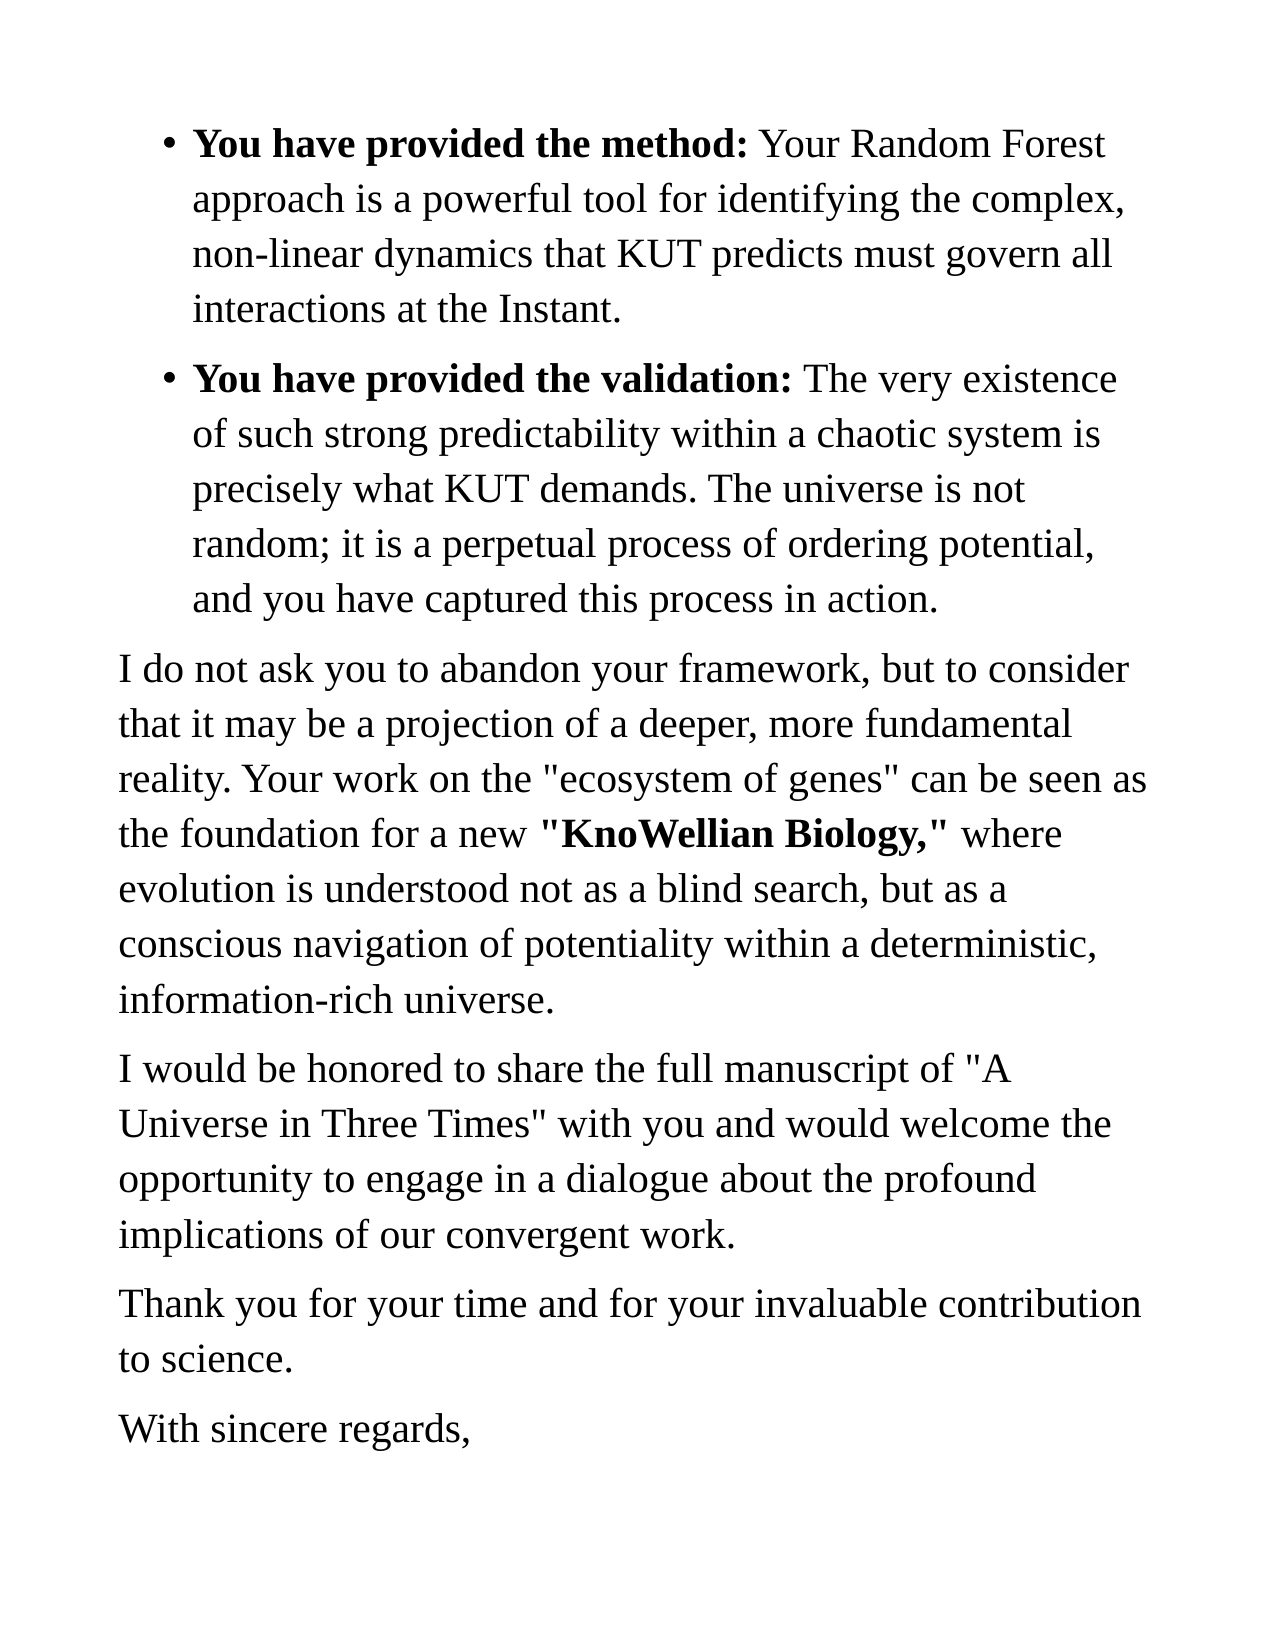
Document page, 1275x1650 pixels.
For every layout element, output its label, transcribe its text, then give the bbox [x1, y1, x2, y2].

list You have provided the validation: The very existence of such strong predictability within a chaotic system is precisely what KUT demands. The universe is not random; it is a perpetual process of ordering potential, and you have captured this process in action. [162, 353, 1157, 622]
text Thank you for your time and for your invaluable contribution to science. [118, 1279, 1157, 1382]
list You have provided the method: Your Random Forest approach is a powerful tool for identifying the complex, non-linear dynamics that KUT predicts must govern all interactions at the Instant. [162, 118, 1157, 331]
text I would be honored to share the full manuscript of "A Universe in Three Times" with you and would welcome the opportunity to engage in a dialogue about the profound implications of our convergent work. [118, 1044, 1157, 1257]
text I do not ask you to abandon your framework, but to consider that it may be a projection of a deeper, more fundamental reality. Your work on the "ecosystem of genes" can be seen as the foundation for a new "KnoWellian Biology," where evolution is understood not as a blind search, but as a conscious navigation of potentiality within a deterministic, information-rich universe. [118, 643, 1157, 1022]
text With sincere regards, [118, 1403, 1157, 1451]
